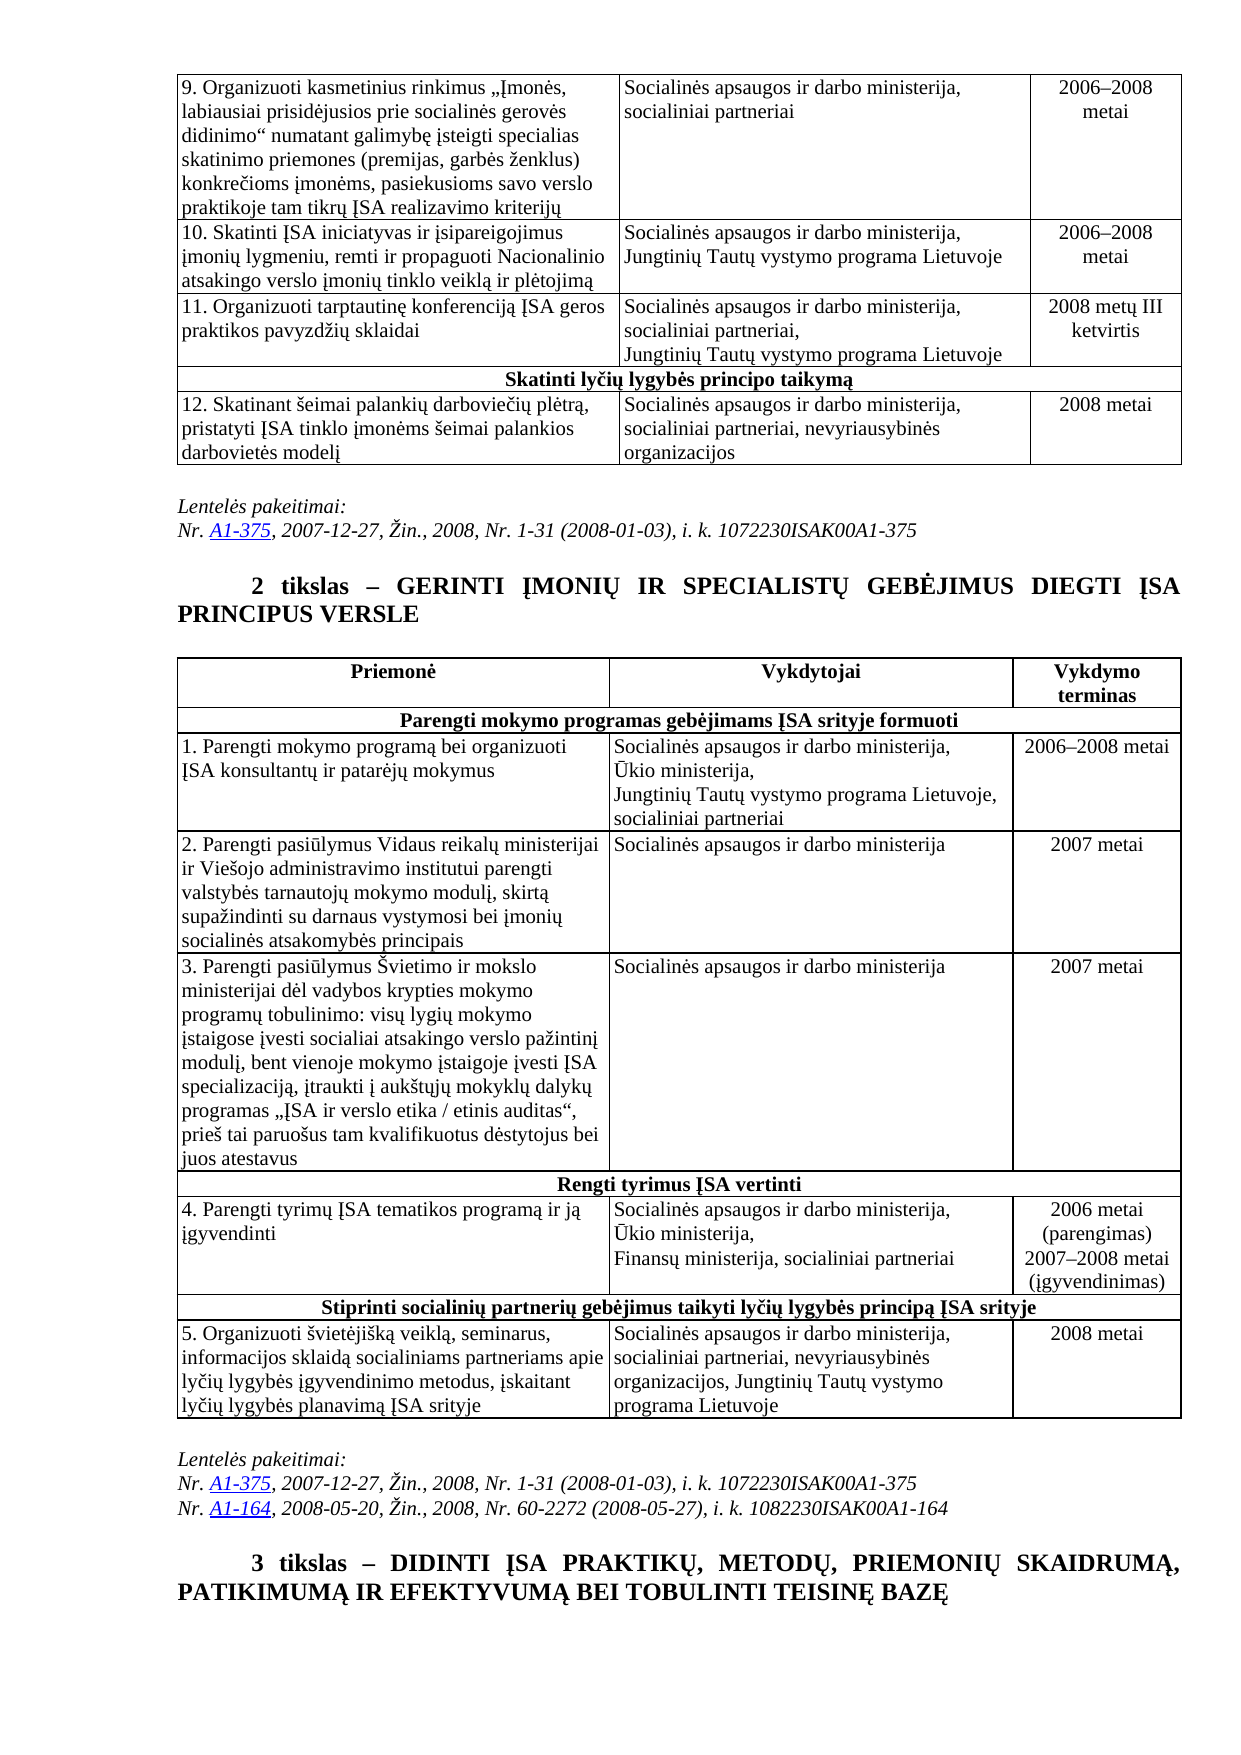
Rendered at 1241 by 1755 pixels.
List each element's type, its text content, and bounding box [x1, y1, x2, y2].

table_cell Socialinės apsaugos ir darbo ministerija, socialiniai partneriai, Jungtinių Tautų vystymo programa Lietuvoje [620, 294, 1030, 366]
table_cell 3. Parengti pasiūlymus Švietimo ir mokslo ministerijai dėl vadybos krypties mokymo programų tobulinimo: visų lygių mokymo įstaigose įvesti socialiai atsakingo verslo pažintinį modulį, bent vienoje mokymo įstaigoje įvesti ĮSA specializaciją, įtraukti į aukštųjų mokyklų dalykų programas „ĮSA ir verslo etika / etinis auditas“, prieš tai paruošus tam kvalifikuotus dėstytojus bei juos atestavus [178, 954, 609, 1170]
table_cell Socialinės apsaugos ir darbo ministerija, Ūkio ministerija, Finansų ministerija, socialiniai partneriai [610, 1197, 1012, 1293]
table_cell Socialinės apsaugos ir darbo ministerija [610, 832, 1012, 952]
table_cell 2007 metai [1014, 832, 1180, 952]
table_cell 11. Organizuoti tarptautinę konferenciją ĮSA geros praktikos pavyzdžių sklaidai [178, 294, 619, 366]
text Nr. A1-164, 2008-05-20, Žin., 2008, Nr. 60-2272 (2008-05-27), i. k. 1082230ISAK00A1-164 [177, 1495, 1181, 1519]
table_cell 2007 metai [1014, 954, 1180, 1170]
table_cell Socialinės apsaugos ir darbo ministerija [610, 954, 1012, 1170]
text Nr. A1-375, 2007-12-27, Žin., 2008, Nr. 1-31 (2008-01-03), i. k. 1072230ISAK00A1-375 [177, 1471, 1181, 1495]
table_cell Rengti tyrimus ĮSA vertinti [178, 1172, 1180, 1196]
text 2 tikslas – GERINTI ĮMONIŲ IR SPECIALISTŲ GEBĖJIMUS DIEGTI ĮSA PRINCIPUS VERSLE [177, 571, 1181, 628]
table_cell 2008 metų III ketvirtis [1031, 294, 1181, 366]
table_cell Parengti mokymo programas gebėjimams ĮSA srityje formuoti [178, 708, 1180, 732]
table_cell 4. Parengti tyrimų ĮSA tematikos programą ir ją įgyvendinti [178, 1197, 609, 1293]
table_cell Socialinės apsaugos ir darbo ministerija, Ūkio ministerija, Jungtinių Tautų vystymo programa Lietuvoje, socialiniai partneriai [610, 734, 1012, 830]
table_header Vykdytojai [610, 659, 1012, 707]
table_cell 2008 metai [1031, 392, 1181, 464]
table_cell 5. Organizuoti švietėjišką veiklą, seminarus, informacijos sklaidą socialiniams partneriams apie lyčių lygybės įgyvendinimo metodus, įskaitant lyčių lygybės planavimą ĮSA srityje [178, 1321, 609, 1417]
table_header Vykdymo terminas [1014, 659, 1180, 707]
table_cell Stiprinti socialinių partnerių gebėjimus taikyti lyčių lygybės principą ĮSA srityje [178, 1295, 1180, 1319]
text Nr. A1-375, 2007-12-27, Žin., 2008, Nr. 1-31 (2008-01-03), i. k. 1072230ISAK00A1-375 [177, 518, 1181, 542]
table_cell 2. Parengti pasiūlymus Vidaus reikalų ministerijai ir Viešojo administravimo institutui parengti valstybės tarnautojų mokymo modulį, skirtą supažindinti su darnaus vystymosi bei įmonių socialinės atsakomybės principais [178, 832, 609, 952]
table_cell 12. Skatinant šeimai palankių darboviečių plėtrą, pristatyti ĮSA tinklo įmonėms šeimai palankios darbovietės modelį [178, 392, 619, 464]
text Lentelės pakeitimai: [177, 1447, 1181, 1471]
table_cell 10. Skatinti ĮSA iniciatyvas ir įsipareigojimus įmonių lygmeniu, remti ir propaguoti Nacionalinio atsakingo verslo įmonių tinklo veiklą ir plėtojimą [178, 220, 619, 292]
text Lentelės pakeitimai: [177, 494, 1181, 518]
table_cell Socialinės apsaugos ir darbo ministerija, socialiniai partneriai [620, 75, 1030, 219]
table_cell 2006–2008 metai [1031, 75, 1181, 219]
table_cell 2006 metai (parengimas) 2007–2008 metai (įgyvendinimas) [1014, 1197, 1180, 1293]
table_cell Socialinės apsaugos ir darbo ministerija, Jungtinių Tautų vystymo programa Lietuvoje [620, 220, 1030, 292]
table_cell 2006–2008 metai [1031, 220, 1181, 292]
table_cell 2008 metai [1014, 1321, 1180, 1417]
table_cell Socialinės apsaugos ir darbo ministerija, socialiniai partneriai, nevyriausybinės organizacijos [620, 392, 1030, 464]
table_cell 2006–2008 metai [1014, 734, 1180, 830]
table_cell 1. Parengti mokymo programą bei organizuoti ĮSA konsultantų ir patarėjų mokymus [178, 734, 609, 830]
table_cell 9. Organizuoti kasmetinius rinkimus „Įmonės, labiausiai prisidėjusios prie socialinės gerovės didinimo“ numatant galimybę įsteigti specialias skatinimo priemones (premijas, garbės ženklus) konkrečioms įmonėms, pasiekusioms savo verslo praktikoje tam tikrų ĮSA realizavimo kriterijų [178, 75, 619, 219]
table_cell Skatinti lyčių lygybės principo taikymą [178, 367, 1181, 391]
table_cell Socialinės apsaugos ir darbo ministerija, socialiniai partneriai, nevyriausybinės organizacijos, Jungtinių Tautų vystymo programa Lietuvoje [610, 1321, 1012, 1417]
table_header Priemonė [178, 659, 609, 707]
text 3 tikslas – DIDINTI ĮSA PRAKTIKŲ, METODŲ, PRIEMONIŲ SKAIDRUMĄ, PATIKIMUMĄ IR EFEKTYVUMĄ BEI TOBULINTI TEISINĘ BAZĘ [177, 1548, 1181, 1606]
